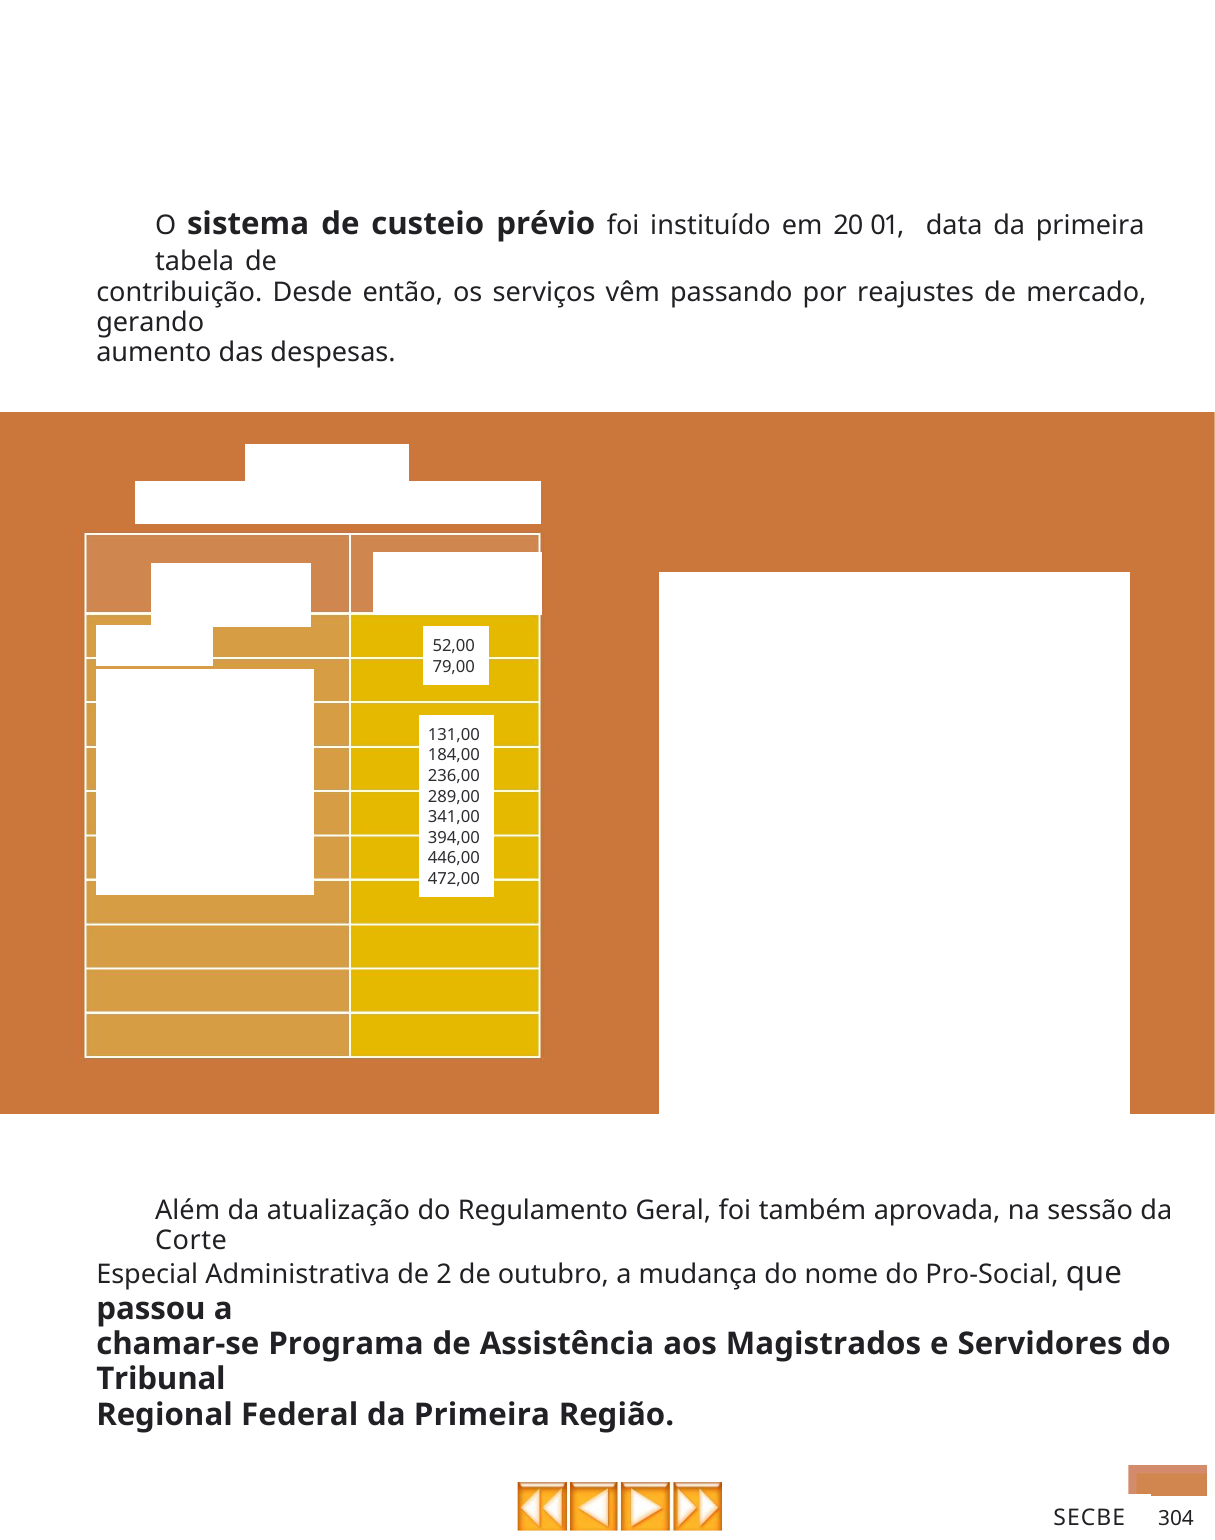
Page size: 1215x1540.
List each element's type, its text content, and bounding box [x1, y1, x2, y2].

picture [1128, 1465, 1215, 1540]
text de 840,01 a 1.680,00 [105, 678, 305, 701]
text SECBE [1053, 1503, 1142, 1531]
text 446,00 [428, 847, 485, 868]
text Regional Federal da Primeira Região. [96, 1397, 1206, 1432]
text o apurado na alteração das despe- [668, 853, 1122, 913]
text 184,00 [428, 744, 485, 765]
text de 4.200,01 a 5.040,00 [105, 771, 305, 794]
text Até 840,00 [105, 634, 204, 657]
picture [0, 412, 1215, 1114]
text VALOR DA [409, 561, 533, 584]
text para, em conjunto com outras me- [668, 974, 1122, 1034]
text 236,00 [428, 765, 485, 786]
text receitas e despesas, a Tabela de [668, 641, 1122, 712]
text 52,00 [432, 635, 481, 656]
text justada em 25%, índice menor que [668, 782, 1122, 853]
text Para evitar distorções entre as [727, 581, 1122, 641]
text de 3.360,01 a 4.200,00 [105, 748, 305, 771]
text Contribuição Mensal foi rea- [668, 712, 1122, 782]
text do Pro-Social. [668, 1095, 1122, 1125]
text O sistema de custeio prévio foi instituído em 20 01, data da primeira tabela de [155, 207, 1206, 277]
text sas do Programa, porém suficiente [668, 913, 1122, 974]
text 341,00 [428, 806, 485, 827]
text 394,00 [428, 827, 485, 847]
text Especial Administrativa de 2 de outubro, a mudança do nome do Pro-Social, que passou a [96, 1256, 1206, 1326]
text de 6.720,01 a 7.560,00 [105, 840, 305, 863]
text de 1.680,01 a 2.520,00 [105, 701, 305, 724]
picture [517, 1482, 722, 1531]
text contribuição. Desde então, os serviços vêm passando por reajustes de mercado, gerando [96, 277, 1206, 338]
text QUADRO 107 [254, 453, 400, 478]
text didas, garantir a sanidade financeira [668, 1034, 1122, 1095]
text de 2.520,01 a 3.360,00 [105, 724, 305, 748]
text FAIXA SALARIAL [159, 572, 302, 618]
text aumento das despesas. [96, 338, 1206, 368]
text chamar-se Programa de Assistência aos Magistrados e Servidores do Tribunal [96, 1326, 1206, 1397]
text de 5.040,01 a 5.880,00 [105, 794, 305, 817]
text 304 [1158, 1505, 1206, 1531]
text CONTRIBUIÇÃO [382, 584, 533, 606]
text de 5.880,01 a 6.720,00 [105, 817, 305, 840]
text 289,00 [428, 786, 485, 806]
text TABELA DE CONTRIBUIÇÃO MENSAL [144, 490, 532, 515]
text mais de 7.560,00 [105, 863, 305, 886]
text 131,00 [428, 724, 485, 744]
text 79,00 [432, 656, 481, 676]
text Além da atualização do Regulamento Geral, foi também aprovada, na sessão da Corte [155, 1195, 1206, 1256]
text 472,00 [428, 868, 485, 889]
